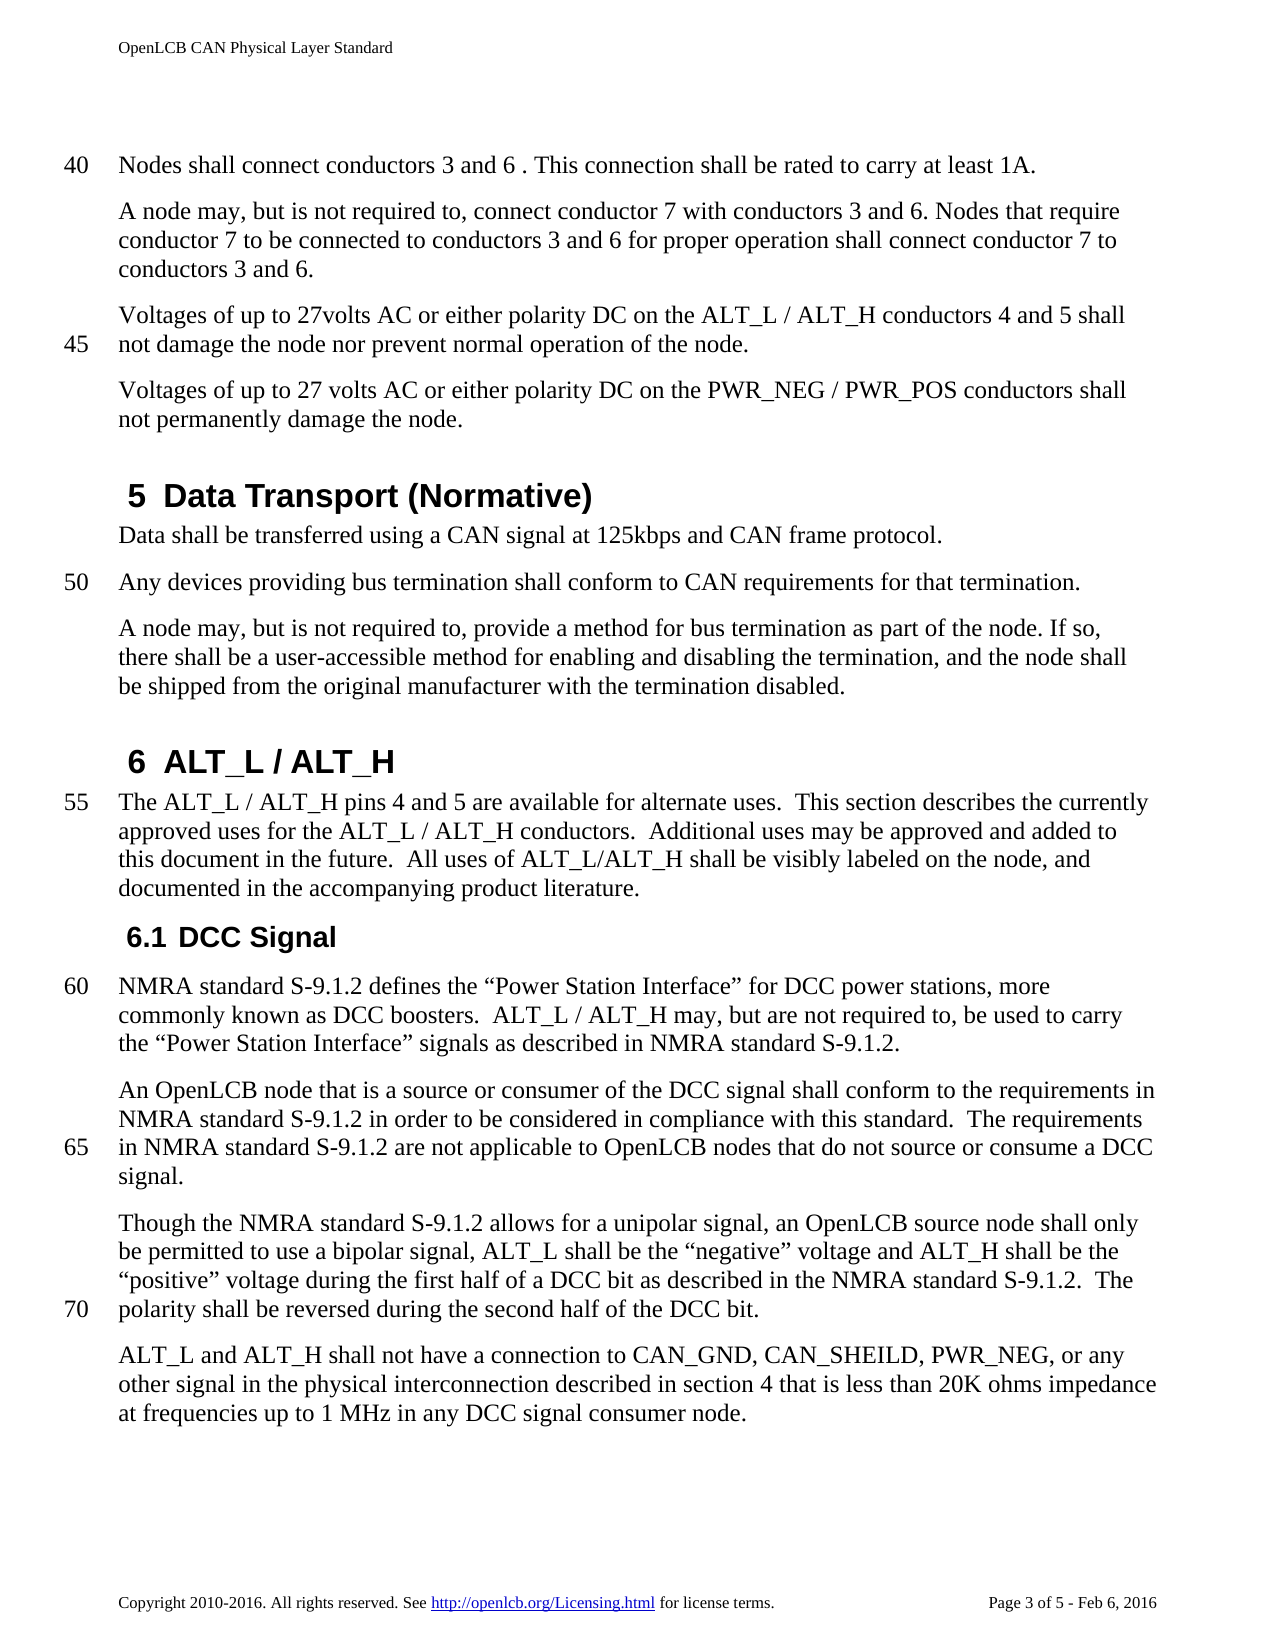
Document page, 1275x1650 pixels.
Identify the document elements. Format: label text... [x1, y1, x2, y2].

text The ALT_L / ALT_H pins 4 and 5 are available for alternate uses. This section describes the currently approved uses for the ALT_L / ALT_H conductors. Additional uses may be approved and added to this document in the future. All uses of ALT_L/ALT_H shall be visibly labeled on the node, and documented in the accompanying product literature. [118, 787, 1157, 902]
text Voltages of up to 27 volts AC or either polarity DC on the PWR_NEG / PWR_POS conductors shall not permanently damage the node. [118, 376, 1157, 433]
text Though the NMRA standard S-9.1.2 allows for a unipolar signal, an OpenLCB source node shall only be permitted to use a bipolar signal, ALT_L shall be the “negative” voltage and ALT_H shall be the “positive” voltage during the first half of a DCC bit as described in the NMRA standard S-9.1.2. The polarity shall be reversed during the second half of the DCC bit. [118, 1208, 1157, 1323]
text Data shall be transferred using a CAN signal at 125kbps and CAN frame protocol. [118, 521, 1157, 549]
text A node may, but is not required to, connect conductor 7 with conductors 3 and 6. Nodes that require conductor 7 to be connected to conductors 3 and 6 for proper operation shall connect conductor 7 to conductors 3 and 6. [118, 196, 1157, 283]
subtitle ALT_L / ALT_H [118, 742, 1157, 781]
text Voltages of up to 27volts AC or either polarity DC on the ALT_L / ALT_H conductors 4 and 5 shall not damage the node nor prevent normal operation of the node. [118, 300, 1157, 358]
subtitle Data Transport (Normative) [118, 476, 1157, 514]
text An OpenLCB node that is a source or consumer of the DCC signal shall conform to the requirements in NMRA standard S-9.1.2 in order to be considered in compliance with this standard. The requirements in NMRA standard S-9.1.2 are not applicable to OpenLCB nodes that do not source or consume a DCC signal. [118, 1075, 1157, 1190]
text NMRA standard S-9.1.2 defines the “Power Station Interface” for DCC power stations, more commonly known as DCC boosters. ALT_L / ALT_H may, but are not required to, be used to carry the “Power Station Interface” signals as described in NMRA standard S-9.1.2. [118, 971, 1157, 1057]
subtitle DCC Signal [118, 920, 1157, 953]
text Any devices providing bus termination shall conform to CAN requirements for that termination. [118, 567, 1157, 596]
text A node may, but is not required to, provide a method for bus termination as part of the node. If so, there shall be a user-accessible method for enabling and disabling the termination, and the node shall be shipped from the original manufacturer with the termination disabled. [118, 613, 1157, 700]
text Nodes shall connect conductors 3 and 6 . This connection shall be rated to carry at least 1A. [118, 150, 1157, 179]
text ALT_L and ALT_H shall not have a connection to CAN_GND, CAN_SHEILD, PWR_NEG, or any other signal in the physical interconnection described in section 4 that is less than 20K ohms impedance at frequencies up to 1 MHz in any DCC signal consumer node. [118, 1340, 1157, 1427]
